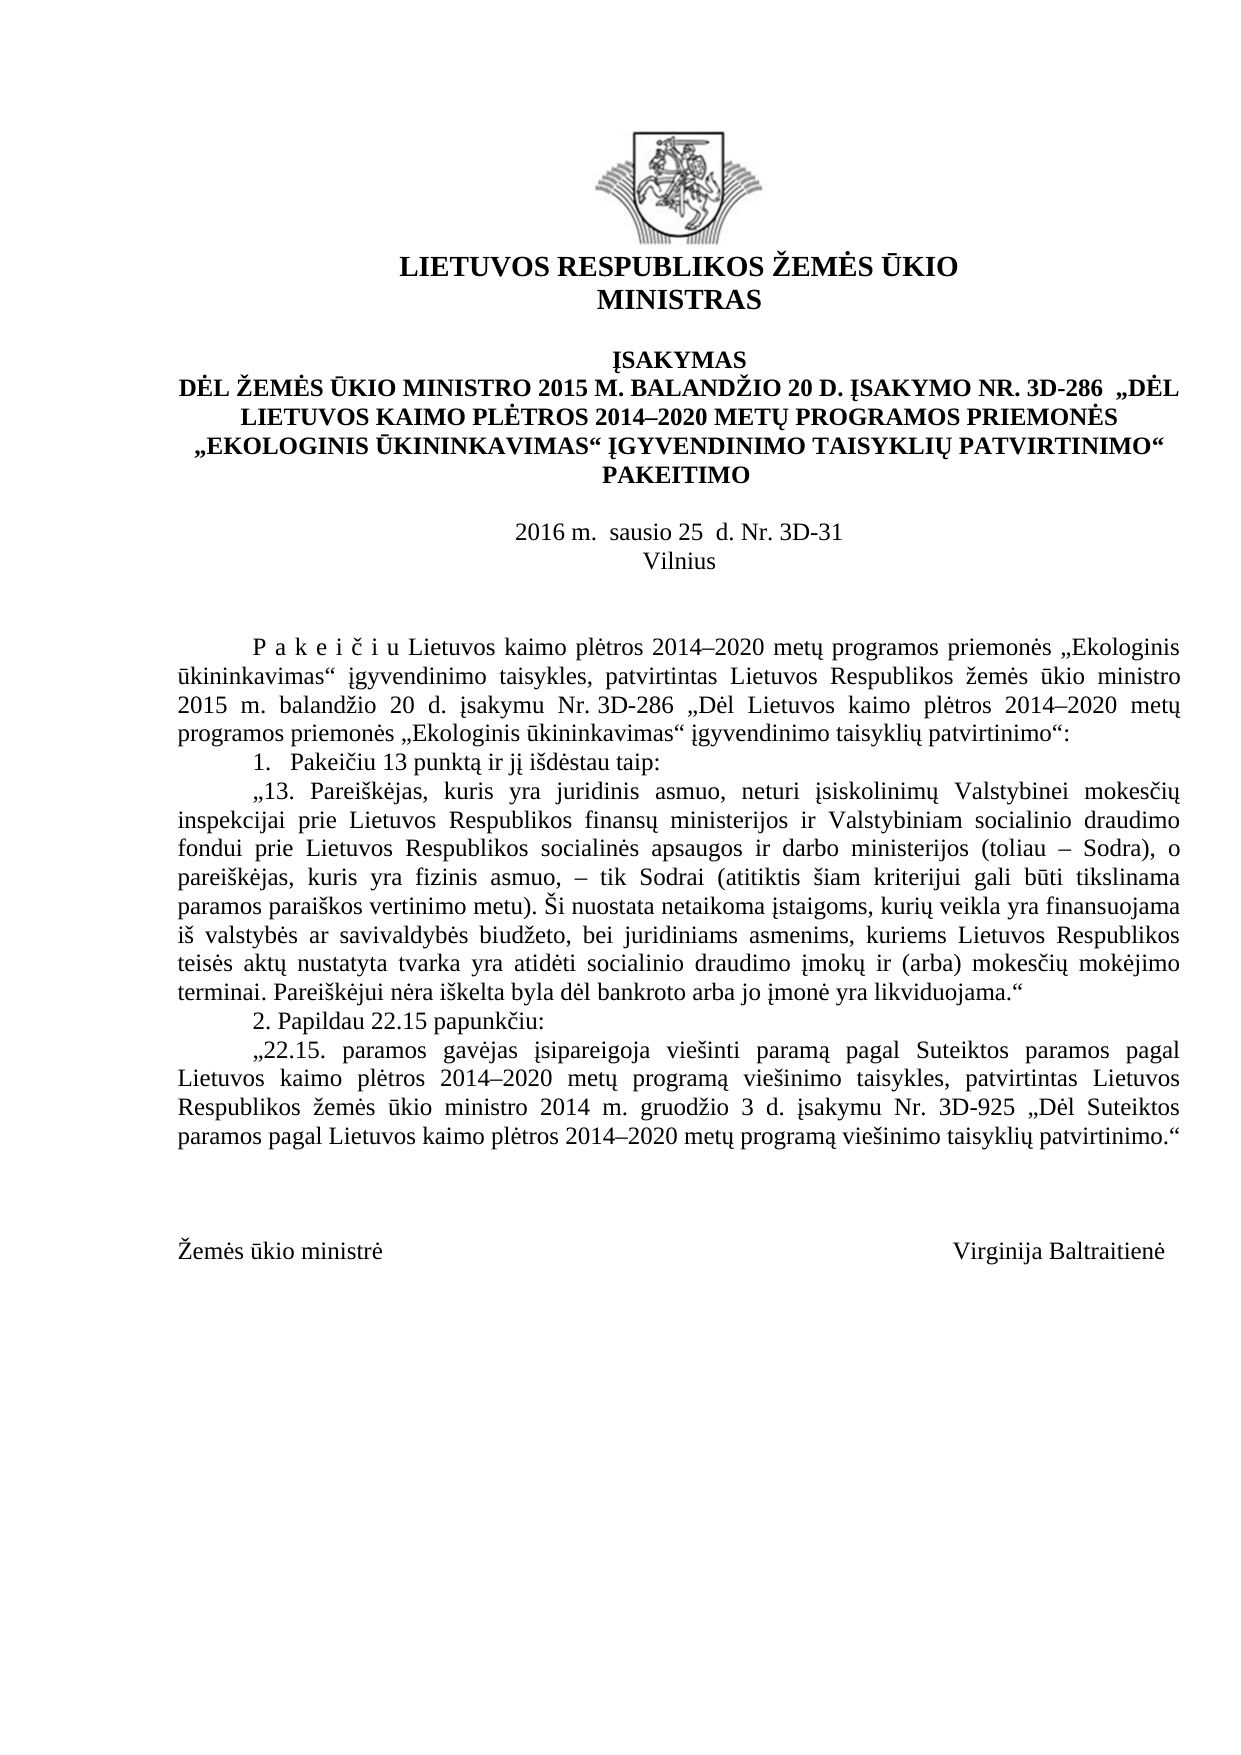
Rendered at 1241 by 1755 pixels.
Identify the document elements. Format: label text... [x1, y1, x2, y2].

text MINISTRAS [177, 282, 1181, 316]
text 1. Pakeičiu 13 punktą ir jį išdėstau taip: [252, 747, 1181, 776]
text P a k e i č i u Lietuvos kaimo plėtros 2014–2020 metų programos priemonės „Ekologinis ūkininkavimas“ įgyvendinimo taisykles, patvirtintas Lietuvos Respublikos žemės ūkio ministro 2015 m. balandžio 20 d. įsakymu Nr. 3D-286 „Dėl Lietuvos kaimo plėtros 2014–2020 metų programos priemonės „Ekologinis ūkininkavimas“ įgyvendinimo taisyklių patvirtinimo“: [177, 632, 1181, 747]
text ĮSAKYMAS [177, 345, 1181, 373]
text 2. Papildau 22.15 papunkčiu: [177, 1006, 1181, 1035]
text Vilnius [177, 546, 1181, 575]
text Žemės ūkio ministrė Virginija Baltraitienė [177, 1236, 1181, 1265]
text „22.15. paramos gavėjas įsipareigoja viešinti paramą pagal Suteiktos paramos pagal Lietuvos kaimo plėtros 2014–2020 metų programą viešinimo taisykles, patvirtintas Lietuvos Respublikos žemės ūkio ministro 2014 m. gruodžio 3 d. įsakymu Nr. 3D-925 „Dėl Suteiktos paramos pagal Lietuvos kaimo plėtros 2014–2020 metų programą viešinimo taisyklių patvirtinimo.“ [177, 1035, 1181, 1150]
text LIETUVOS RESPUBLIKOS ŽEMĖS ŪKIO [177, 249, 1181, 282]
text „13. Pareiškėjas, kuris yra juridinis asmuo, neturi įsiskolinimų Valstybinei mokesčių inspekcijai prie Lietuvos Respublikos finansų ministerijos ir Valstybiniam socialinio draudimo fondui prie Lietuvos Respublikos socialinės apsaugos ir darbo ministerijos (toliau – Sodra), o pareiškėjas, kuris yra fizinis asmuo, – tik Sodrai (atitiktis šiam kriterijui gali būti tikslinama paramos paraiškos vertinimo metu). Ši nuostata netaikoma įstaigoms, kurių veikla yra finansuojama iš valstybės ar savivaldybės biudžeto, bei juridiniams asmenims, kuriems Lietuvos Respublikos teisės aktų nustatyta tvarka yra atidėti socialinio draudimo įmokų ir (arba) mokesčių mokėjimo terminai. Pareiškėjui nėra iškelta byla dėl bankroto arba jo įmonė yra likviduojama.“ [177, 776, 1181, 1006]
text 2016 m. sausio 25 d. Nr. 3D-31 [177, 517, 1181, 546]
text DĖL ŽEMĖS ŪKIO MINISTRO 2015 m. balandžio 20 d. įsakymo NR. 3d-286 „Dėl LIETUVOS Kaimo plėtros 2014–2020 mETŲ PROGRAMOS priemonĖS „EKOLOGINIS ŪKININKAVIMAS“ ĮGYVENDINIMO taisyklių patvirtinimo“ pakeitimo [177, 373, 1181, 488]
